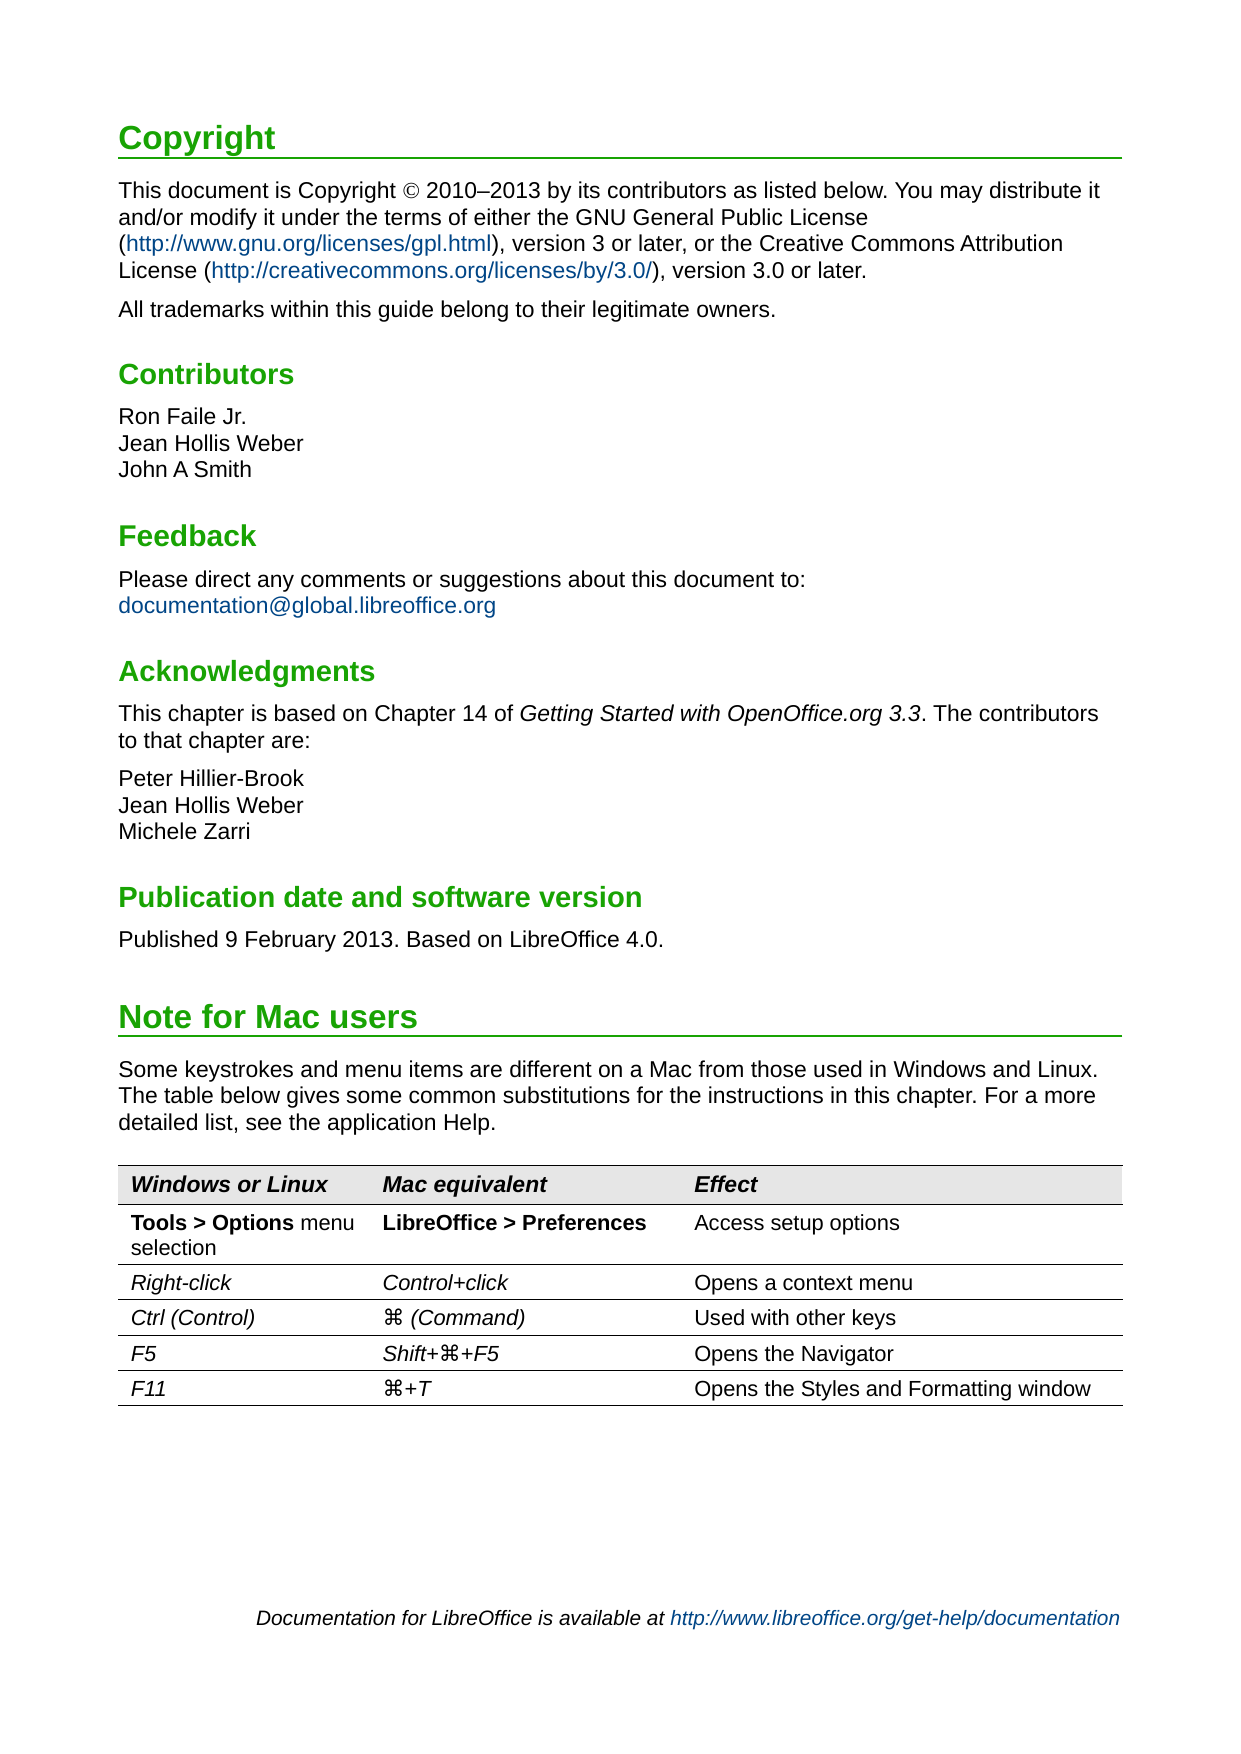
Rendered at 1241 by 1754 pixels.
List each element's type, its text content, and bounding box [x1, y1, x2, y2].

table_cell F5 [118, 1336, 370, 1370]
text Ron Faile Jr. Jean Hollis Weber John A Smith [118, 403, 1122, 482]
table_header Mac equivalent [370, 1166, 682, 1204]
table_cell Ctrl (Control) [118, 1300, 370, 1335]
subtitle Contributors [118, 357, 1122, 391]
table_cell Opens a context menu [682, 1265, 1122, 1299]
text Published 9 February 2013. Based on LibreOffice 4.0. [118, 926, 1122, 952]
table_cell LibreOffice > Preferences [370, 1205, 682, 1264]
table_cell F11 [118, 1371, 370, 1405]
text This chapter is based on Chapter 14 of Getting Started with OpenOffice.org 3.3. The contributors to that chapter are: [118, 700, 1122, 753]
table_cell z (Command) [370, 1300, 682, 1335]
subtitle Copyright [118, 118, 1122, 157]
table_cell Access setup options [682, 1205, 1122, 1264]
text Please direct any comments or suggestions about this document to: documentation@global.libreoffice.org [118, 566, 1122, 619]
subtitle Acknowledgments [118, 654, 1122, 688]
table_cell Right-click [118, 1265, 370, 1299]
table_cell Tools > Options menu selection [118, 1205, 370, 1264]
table_cell z+T [370, 1371, 682, 1405]
table_cell Shift+z+F5 [370, 1336, 682, 1370]
text Feedback [118, 518, 1122, 553]
table_header Windows or Linux [118, 1166, 370, 1204]
text This document is Copyright © 2010–2013 by its contributors as listed below. You may distribute it and/or modify it under the terms of either the GNU General Public License (http://www.gnu.org/licenses/gpl.html), version 3 or later, or the Creative Commons Attribution License (http://creativecommons.org/licenses/by/3.0/), version 3.0 or later. [118, 177, 1122, 283]
table_header Effect [682, 1166, 1122, 1204]
subtitle Note for Mac users [118, 997, 1122, 1035]
table_cell Control+click [370, 1265, 682, 1299]
table_cell Opens the Navigator [682, 1336, 1122, 1370]
table_cell Used with other keys [682, 1300, 1122, 1335]
table_cell Opens the Styles and Formatting window [682, 1371, 1122, 1405]
text Some keystrokes and menu items are different on a Mac from those used in Windows and Linux. The table below gives some common substitutions for the instructions in this chapter. For a more detailed list, see the application Help. [118, 1056, 1122, 1135]
text Peter Hillier-Brook Jean Hollis Weber Michele Zarri [118, 765, 1122, 844]
text All trademarks within this guide belong to their legitimate owners. [118, 296, 1122, 322]
subtitle Publication date and software version [118, 880, 1122, 913]
